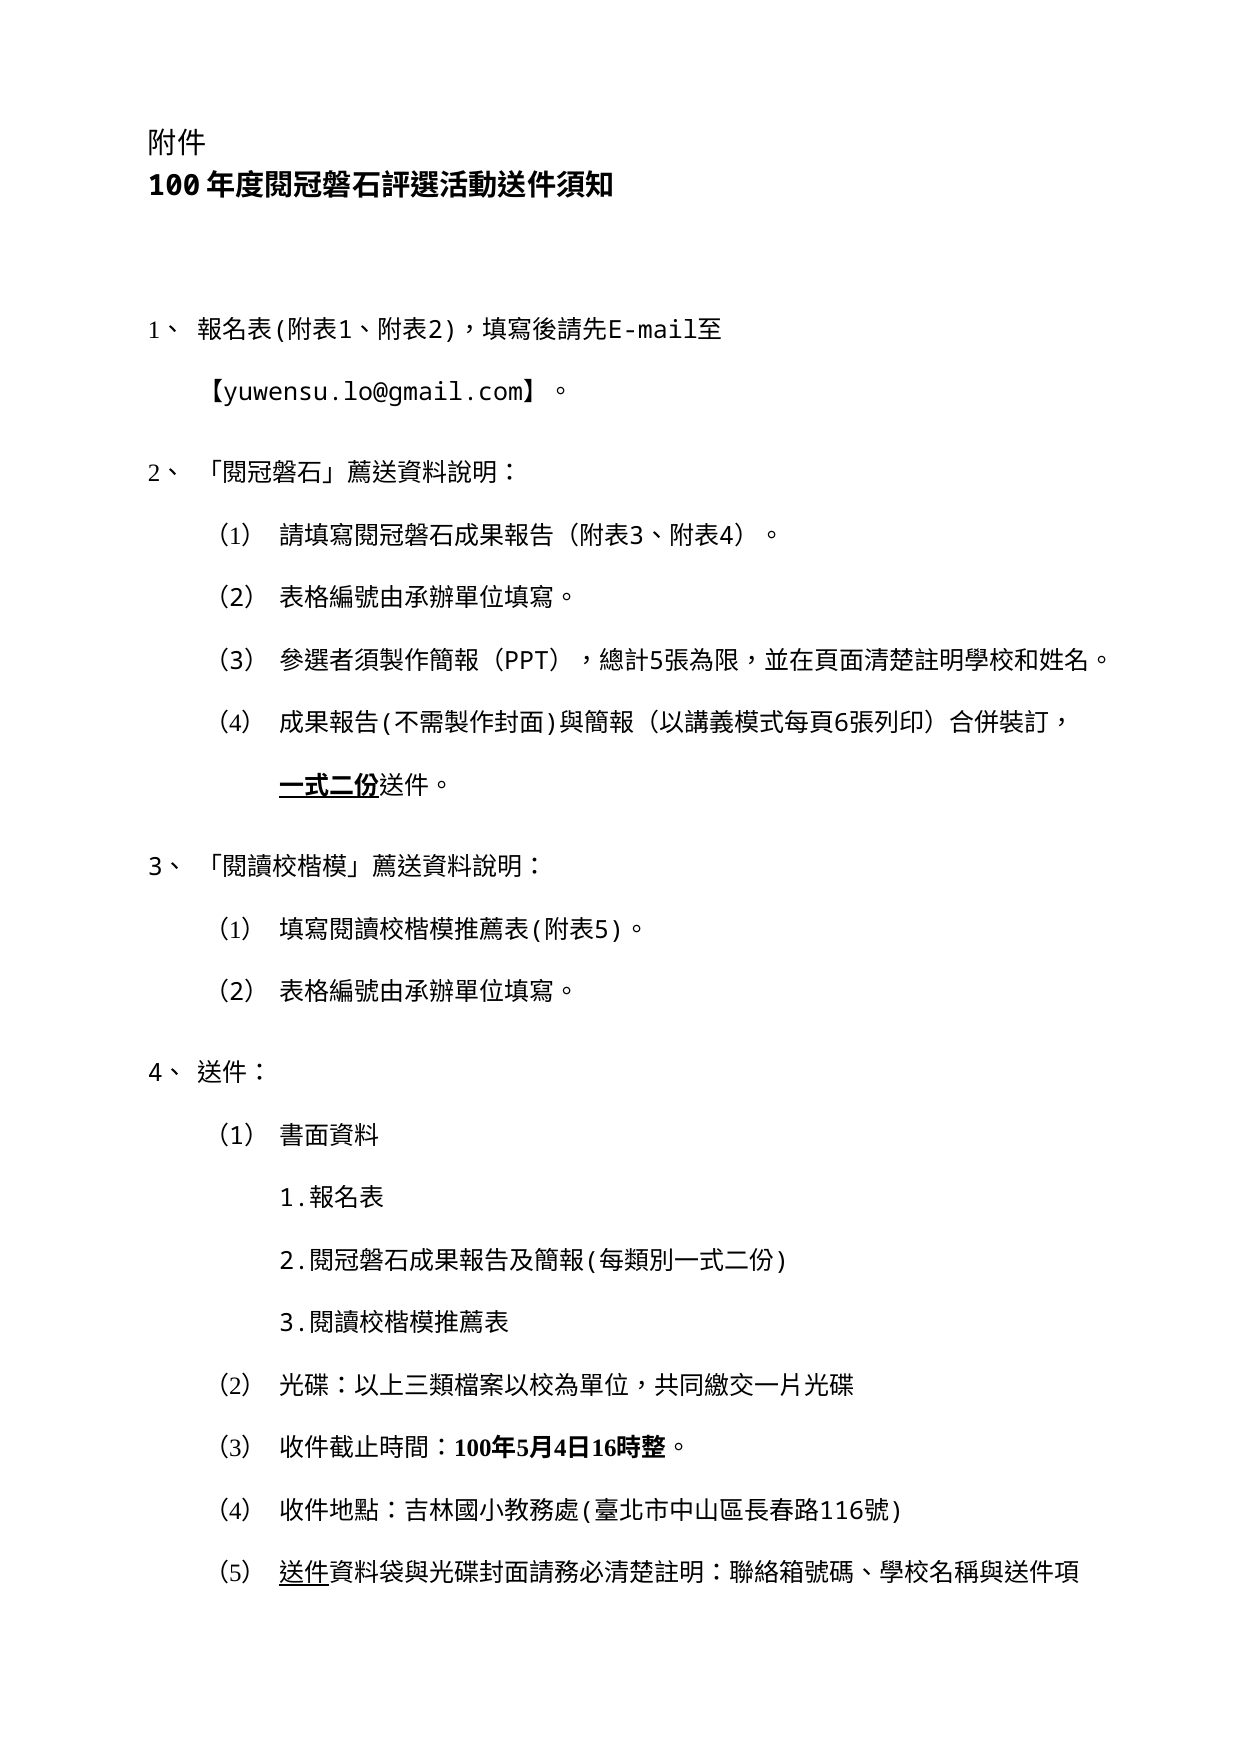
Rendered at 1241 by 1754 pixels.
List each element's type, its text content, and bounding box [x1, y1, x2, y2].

list 送件： [148, 1029, 1092, 1092]
text 100年度閱冠磐石評選活動送件須知 [148, 162, 1092, 204]
list 「閱冠磐石」薦送資料說明： [148, 429, 1092, 492]
list 光碟：以上三類檔案以校為單位，共同繳交一片光碟 [204, 1342, 1092, 1404]
list 收件地點：吉林國小教務處(臺北市中山區長春路116號) [204, 1467, 1092, 1529]
list 送件資料袋與光碟封面請務必清楚註明：聯絡箱號碼、學校名稱與送件項 [204, 1529, 1092, 1592]
list 成果報告(不需製作封面)與簡報（以講義模式每頁6張列印）合併裝訂，一式二份送件。 [204, 679, 1092, 804]
list 參選者須製作簡報（PPT），總計5張為限，並在頁面清楚註明學校和姓名。 [204, 617, 1092, 679]
list 請填寫閱冠磐石成果報告（附表3、附表4）。 [204, 492, 1092, 554]
list 書面資料 [204, 1092, 1092, 1154]
list 表格編號由承辦單位填寫。 [204, 948, 1092, 1011]
list 「閱讀校楷模」薦送資料說明： [148, 823, 1092, 886]
list 收件截止時間：100年5月4日16時整。 [204, 1404, 1092, 1467]
text 2.閱冠磐石成果報告及簡報(每類別一式二份) [279, 1217, 1092, 1279]
list 報名表(附表1、附表2)，填寫後請先E-mail至【yuwensu.lo@gmail.com】。 [148, 286, 1092, 411]
list 表格編號由承辦單位填寫。 [204, 554, 1092, 617]
text 1.報名表 [204, 1154, 1092, 1217]
list 填寫閱讀校楷模推薦表(附表5)。 [204, 886, 1092, 948]
text 附件 [148, 119, 1092, 162]
text 3.閱讀校楷模推薦表 [279, 1279, 1092, 1342]
